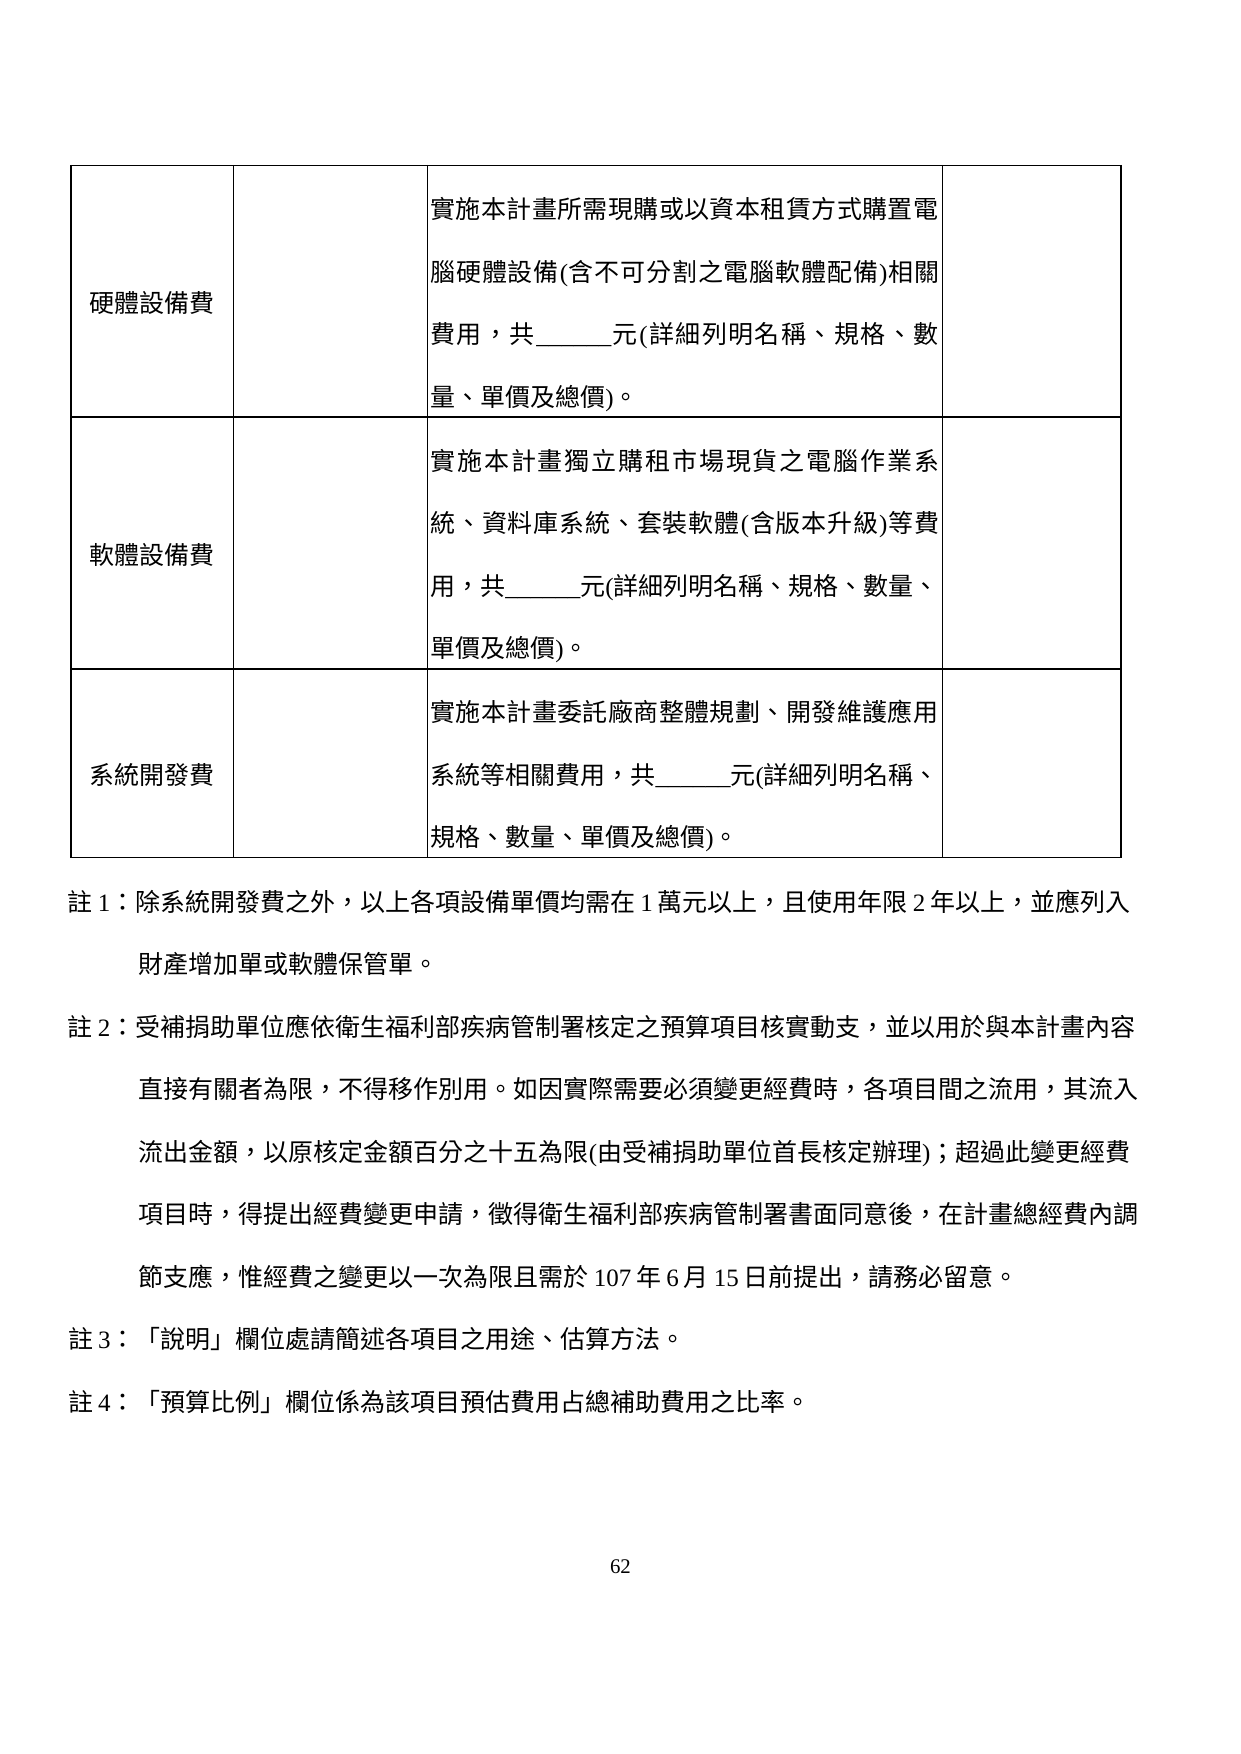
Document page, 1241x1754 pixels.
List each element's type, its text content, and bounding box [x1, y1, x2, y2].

table_cell [943, 166, 1120, 416]
text 註3：「說明」欄位處請簡述各項目之用途、估算方法。 [68, 1296, 1146, 1358]
table_cell [943, 670, 1120, 857]
table_cell 系統開發費 [72, 670, 233, 857]
table_cell 硬體設備費 [72, 166, 233, 416]
text 註1：除系統開發費之外，以上各項設備單價均需在1萬元以上，且使用年限2年以上，並應列入財產增加單或軟體保管單。 [68, 858, 1146, 983]
table_cell [943, 418, 1120, 668]
text 註2：受補捐助單位應依衛生福利部疾病管制署核定之預算項目核實動支，並以用於與本計畫內容直接有關者為限，不得移作別用。如因實際需要必須變更經費時，各項目間之流用，其流入流出金額，以原核定金額百分之十五為限(由受補捐助單位首長核定辦理)；超過此變更經費項目時，得提出經費變更申請，徵得衛生福利部疾病管制署書面同意後，在計畫總經費內調節支應，惟經費之變更以一次為限且需於107年6月15日前提出，請務必留意。 [68, 983, 1146, 1296]
table_cell 實施本計畫所需現購或以資本租賃方式購置電腦硬體設備(含不可分割之電腦軟體配備)相關費用，共______元(詳細列明名稱、規格、數量、單價及總價)。 [428, 166, 942, 416]
table_cell [234, 166, 427, 416]
table_cell 軟體設備費 [72, 418, 233, 668]
table_cell [234, 418, 427, 668]
table_cell 實施本計畫委託廠商整體規劃、開發維護應用系統等相關費用，共______元(詳細列明名稱、規格、數量、單價及總價)。 [428, 670, 942, 857]
text 註4：「預算比例」欄位係為該項目預估費用占總補助費用之比率。 [68, 1358, 1146, 1421]
table_cell 實施本計畫獨立購租市場現貨之電腦作業系統、資料庫系統、套裝軟體(含版本升級)等費用，共______元(詳細列明名稱、規格、數量、單價及總價)。 [428, 418, 942, 668]
table_cell [234, 670, 427, 857]
